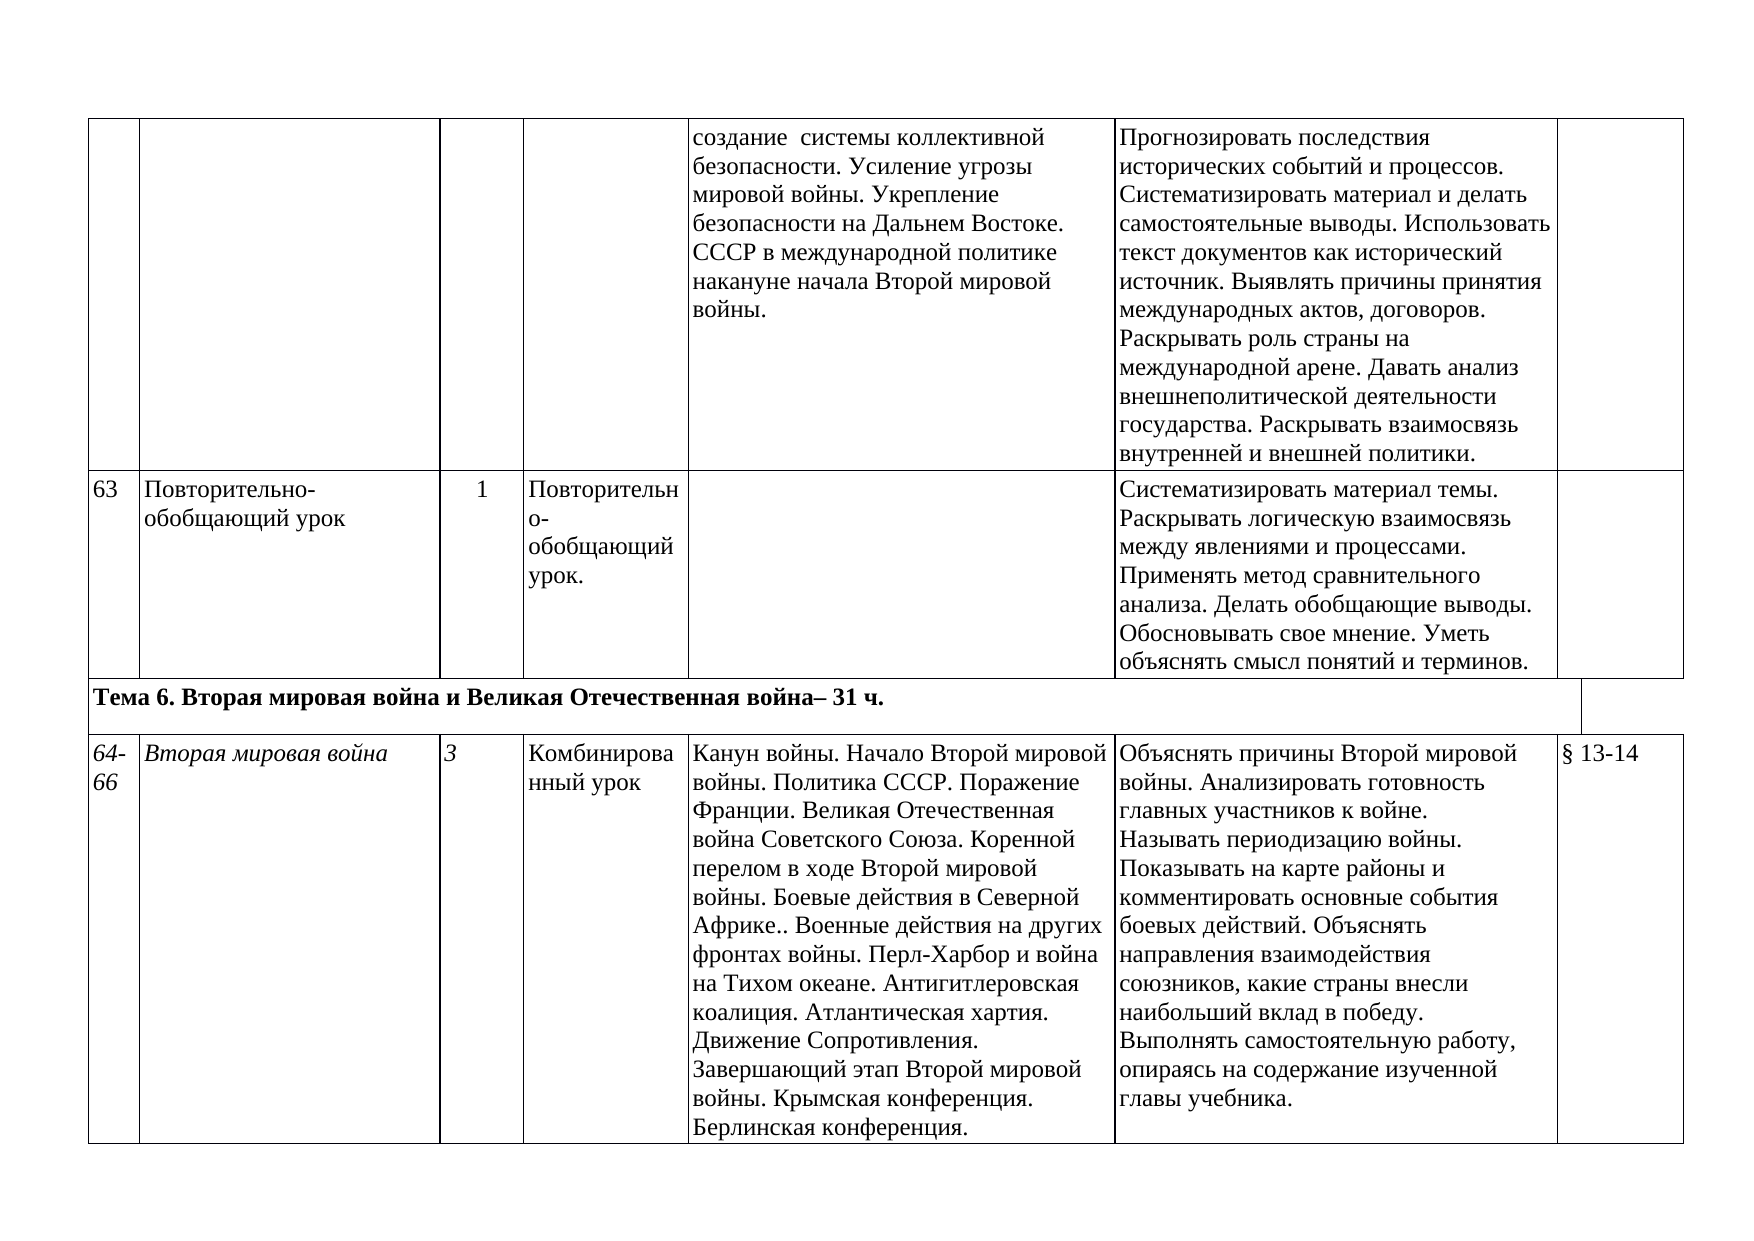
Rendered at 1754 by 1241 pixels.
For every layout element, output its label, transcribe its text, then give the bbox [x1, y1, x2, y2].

table_cell Повторительно-обобщающий урок. [524, 471, 688, 678]
table_cell создание системы коллективной безопасности. Усиление угрозы мировой войны. Укрепление безопасности на Дальнем Востоке. СССР в международной политике накануне начала Второй мировой войны. [689, 119, 1114, 470]
table_cell [1558, 119, 1683, 470]
table_cell 3 [441, 735, 523, 1143]
table_cell [1558, 471, 1683, 678]
table_cell [689, 471, 1114, 678]
table_cell [441, 119, 523, 470]
table_cell Канун войны. Начало Второй мировой войны. Политика СССР. Поражение Франции. Великая Отечественная война Советского Союза. Коренной перелом в ходе Второй мировой войны. Боевые действия в Северной Африке.. Военные действия на других фронтах войны. Перл-Харбор и война на Тихом океане. Антигитлеровская коалиция. Атлантическая хартия. Движение Сопротивления. Завершающий этап Второй мировой войны. Крымская конференция. Берлинская конференция. [689, 735, 1114, 1143]
table_cell Систематизировать материал темы. Раскрывать логическую взаимосвязь между явлениями и процессами. Применять метод сравнительного анализа. Делать обобщающие выводы. Обосновывать свое мнение. Уметь объяснять смысл понятий и терминов. [1116, 471, 1557, 678]
table_cell Вторая мировая война [140, 735, 439, 1143]
table_cell 64-66 [89, 735, 139, 1143]
table_cell [89, 119, 139, 470]
table_cell Комбинированный урок [524, 735, 688, 1143]
table_cell 1 [441, 471, 523, 678]
table_cell Тема 6. Вторая мировая война и Великая Отечественная война– 31 ч. [89, 679, 1581, 734]
table_cell 63 [89, 471, 139, 678]
table_cell Объяснять причины Второй мировой войны. Анализировать готовность главных участников к войне. Называть периодизацию войны. Показывать на карте районы и комментировать основные события боевых действий. Объяснять направления взаимодействия союзников, какие страны внесли наибольший вклад в победу. Выполнять самостоятельную работу, опираясь на содержание изученной главы учебника. [1116, 735, 1557, 1143]
table_cell [524, 119, 688, 470]
table_cell [140, 119, 439, 470]
table_cell Прогнозировать последствия исторических событий и процессов. Систематизировать материал и делать самостоятельные выводы. Использовать текст документов как исторический источник. Выявлять причины принятия международных актов, договоров. Раскрывать роль страны на международной арене. Давать анализ внешнеполитической деятельности государства. Раскрывать взаимосвязь внутренней и внешней политики. [1116, 119, 1557, 470]
table_cell § 13-14 [1558, 735, 1683, 1143]
table_cell Повторительно-обобщающий урок [140, 471, 439, 678]
